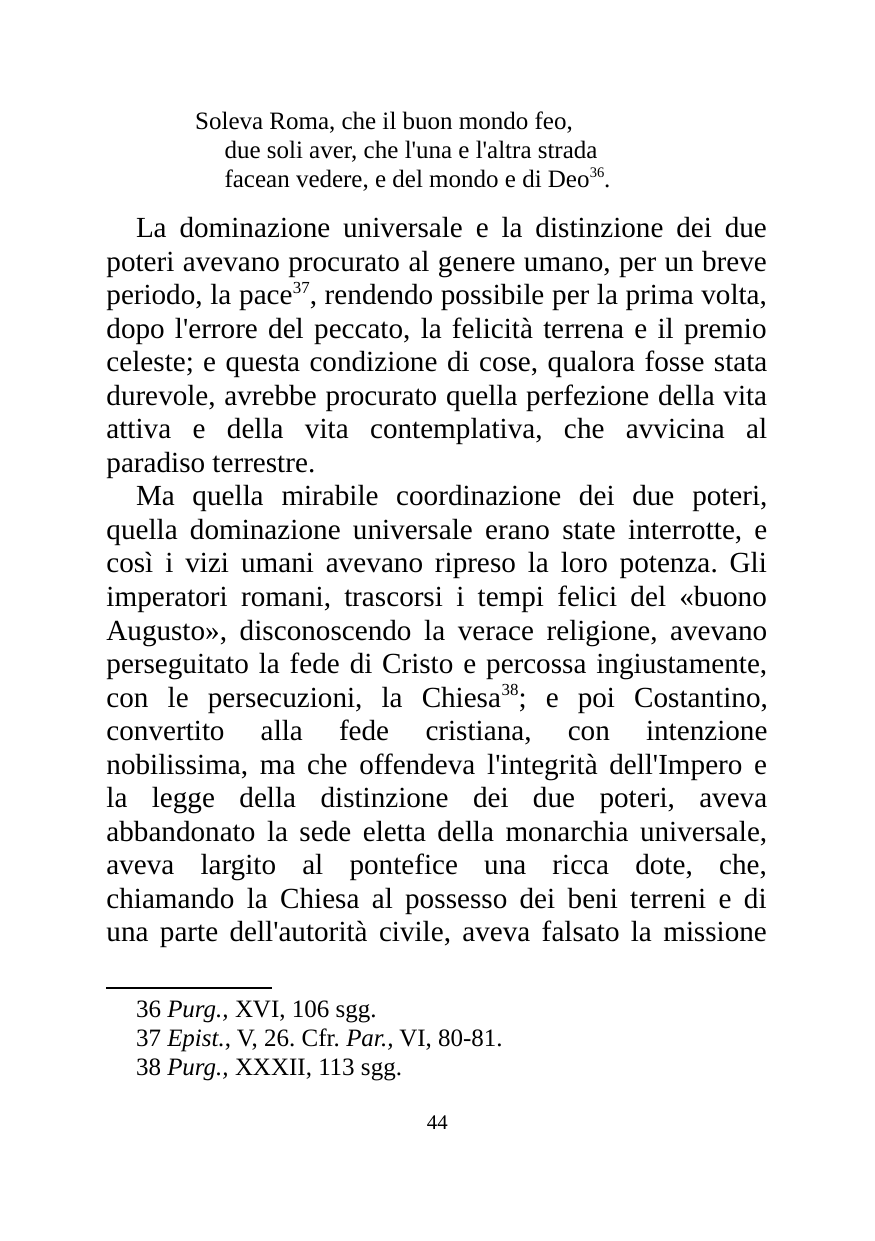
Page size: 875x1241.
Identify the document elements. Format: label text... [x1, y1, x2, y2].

text Purg., XVI, 106 sgg. [106, 994, 768, 1023]
text Ma quella mirabile coordinazione dei due poteri, quella dominazione universale erano state interrotte, e così i vizi umani avevano ripreso la loro potenza. Gli imperatori romani, trascorsi i tempi felici del «buono Augusto», disconoscendo la verace religione, avevano perseguitato la fede di Cristo e percossa ingiustamente, con le persecuzioni, la Chiesa; e poi Costantino, convertito alla fede cristiana, con intenzione nobilissima, ma che offendeva l'integrità dell'Impero e la legge della distinzione dei due poteri, aveva abbandonato la sede eletta della monarchia universale, aveva largito al pontefice una ricca dote, che, chiamando la Chiesa al possesso dei beni terreni e di una parte dell'autorità civile, aveva falsato la missione [106, 478, 768, 948]
text Epist., V, 26. Cfr. Par., VI, 80-81. [106, 1023, 768, 1052]
text Soleva Roma, che il buon mondo feo, due soli aver, che l'una e l'altra strada facean vedere, e del mondo e di Deo. [195, 106, 768, 192]
text La dominazione universale e la distinzione dei due poteri avevano procurato al genere umano, per un breve periodo, la pace, rendendo possibile per la prima volta, dopo l'errore del peccato, la felicità terrena e il premio celeste; e questa condizione di cose, qualora fosse stata durevole, avrebbe procurato quella perfezione della vita attiva e della vita contemplativa, che avvicina al paradiso terrestre. [106, 210, 768, 478]
text Purg., XXXII, 113 sgg. [106, 1052, 768, 1080]
